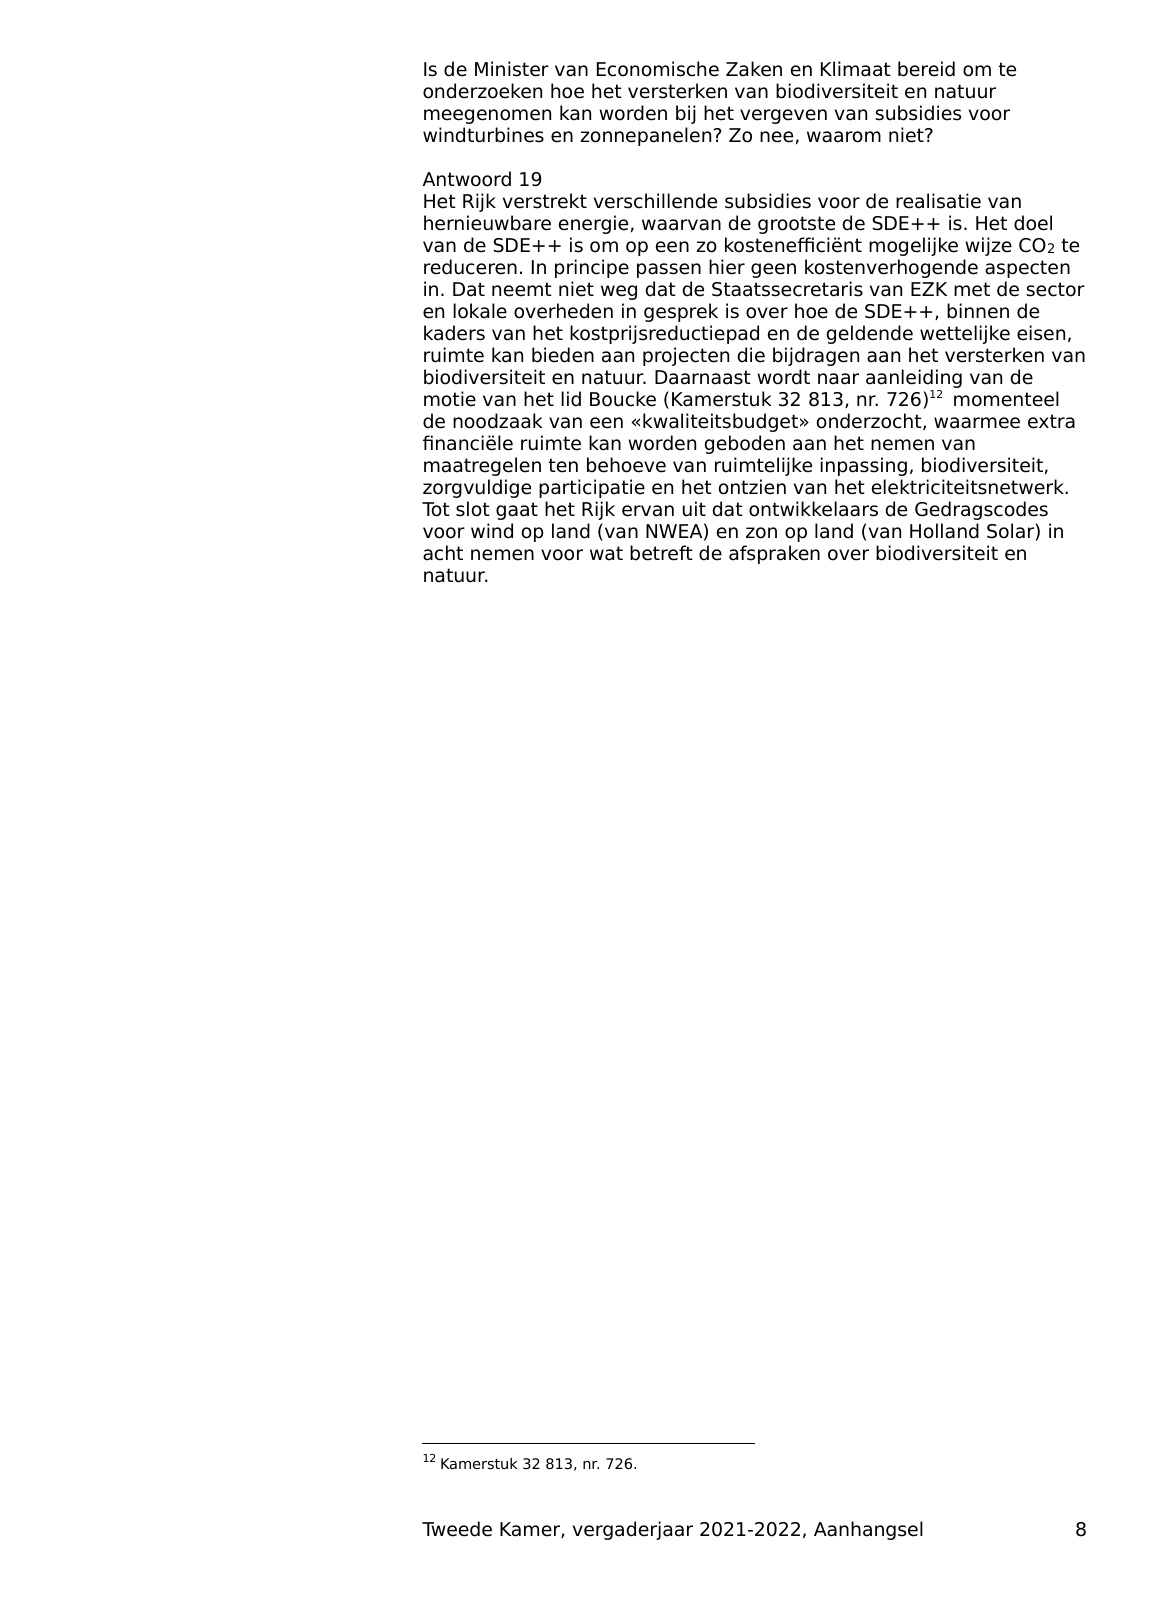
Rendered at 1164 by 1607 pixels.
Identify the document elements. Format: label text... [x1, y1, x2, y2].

text Is de Minister van Economische Zaken en Klimaat bereid om te onderzoeken hoe het versterken van biodiversiteit en natuur meegenomen kan worden bij het vergeven van subsidies voor windturbines en zonnepanelen? Zo nee, waarom niet? [422, 59, 1087, 147]
text Kamerstuk 32 813, nr. 726. [422, 1452, 1087, 1474]
text Antwoord 19 [422, 169, 1087, 191]
text Het Rijk verstrekt verschillende subsidies voor de realisatie van hernieuwbare energie, waarvan de grootste de SDE++ is. Het doel van de SDE++ is om op een zo kostenefficiënt mogelijke wijze CO2 te reduceren. In principe passen hier geen kostenverhogende aspecten in. Dat neemt niet weg dat de Staatssecretaris van EZK met de sector en lokale overheden in gesprek is over hoe de SDE++, binnen de kaders van het kostprijsreductiepad en de geldende wettelijke eisen, ruimte kan bieden aan projecten die bijdragen aan het versterken van biodiversiteit en natuur. Daarnaast wordt naar aanleiding van de motie van het lid Boucke (Kamerstuk 32 813, nr. 726) momenteel de noodzaak van een «kwaliteitsbudget» onderzocht, waarmee extra financiële ruimte kan worden geboden aan het nemen van maatregelen ten behoeve van ruimtelijke inpassing, biodiversiteit, zorgvuldige participatie en het ontzien van het elektriciteitsnetwerk. Tot slot gaat het Rijk ervan uit dat ontwikkelaars de Gedragscodes voor wind op land (van NWEA) en zon op land (van Holland Solar) in acht nemen voor wat betreft de afspraken over biodiversiteit en natuur. [422, 191, 1087, 587]
